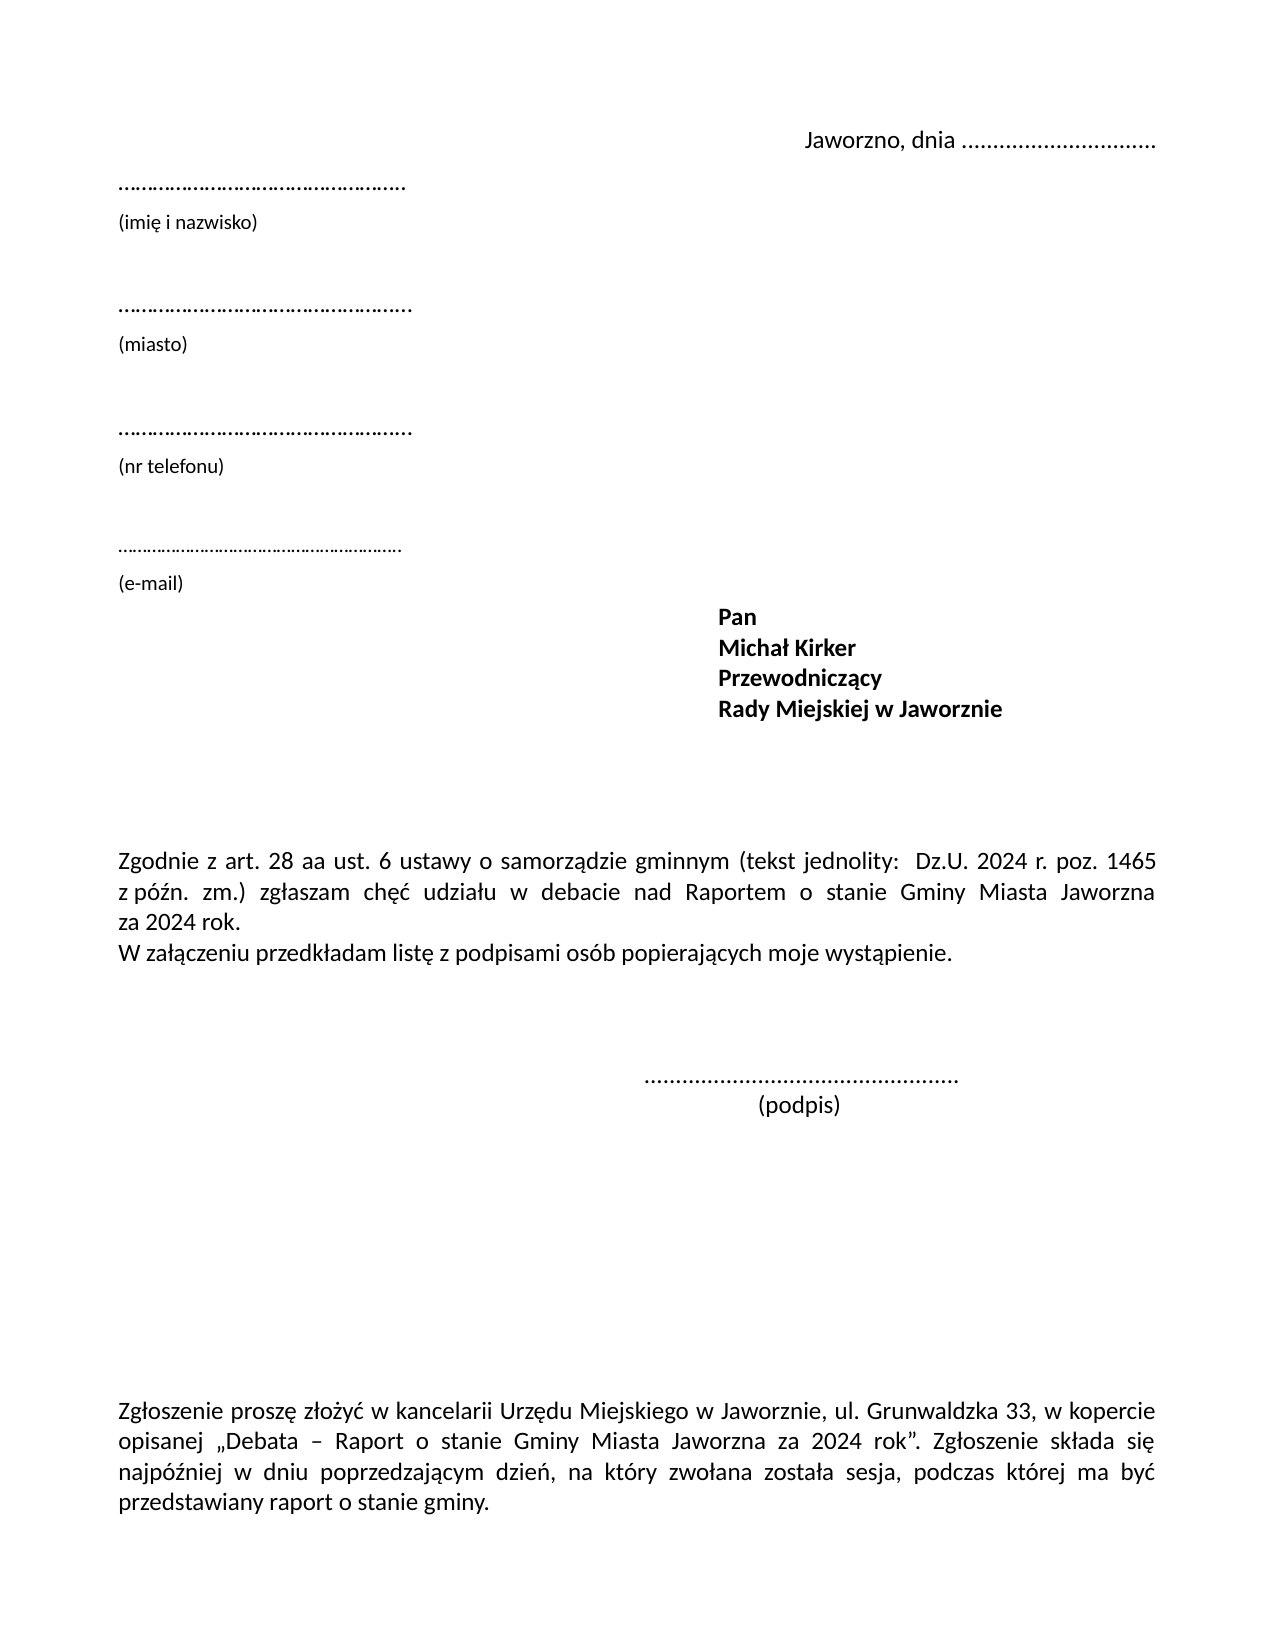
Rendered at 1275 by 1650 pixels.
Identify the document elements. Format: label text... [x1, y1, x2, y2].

text (imię i nazwisko) [118, 209, 1157, 234]
text Przewodniczący [644, 662, 1157, 693]
text (podpis) [644, 1090, 1157, 1120]
text Zgłoszenie proszę złożyć w kancelarii Urzędu Miejskiego w Jaworznie, ul. Grunwaldzka 33, w kopercie opisanej „Debata – Raport o stanie Gminy Miasta Jaworzna za 2024 rok”. Zgłoszenie składa się najpóźniej w dniu poprzedzającym dzień, na który zwołana została sesja, podczas której ma być przedstawiany raport o stanie gminy. [118, 1395, 1157, 1517]
text ………………………………………………….. [118, 533, 1157, 558]
text Pan [644, 601, 1157, 632]
text Rady Miejskiej w Jaworznie [644, 693, 1157, 723]
text ………………………………………….. [118, 166, 1157, 197]
text …………………………………………... [118, 288, 1157, 319]
text …………………………………………... [118, 411, 1157, 441]
text (e-mail) [118, 570, 1157, 595]
text Jaworzno, dnia ............................... [118, 124, 1157, 154]
text Zgodnie z art. 28 aa ust. 6 ustawy o samorządzie gminnym (tekst jednolity: Dz.U. 2024 r. poz. 1465 z późn. zm.) zgłaszam chęć udziału w debacie nad Raportem o stanie Gminy Miasta Jaworzna za 2024 rok. [118, 846, 1157, 937]
text (miasto) [118, 331, 1157, 356]
text W załączeniu przedkładam listę z podpisami osób popierających moje wystąpienie. [118, 937, 1157, 968]
text .................................................. [644, 1059, 1157, 1090]
text (nr telefonu) [118, 453, 1157, 478]
text Michał Kirker [644, 632, 1157, 662]
